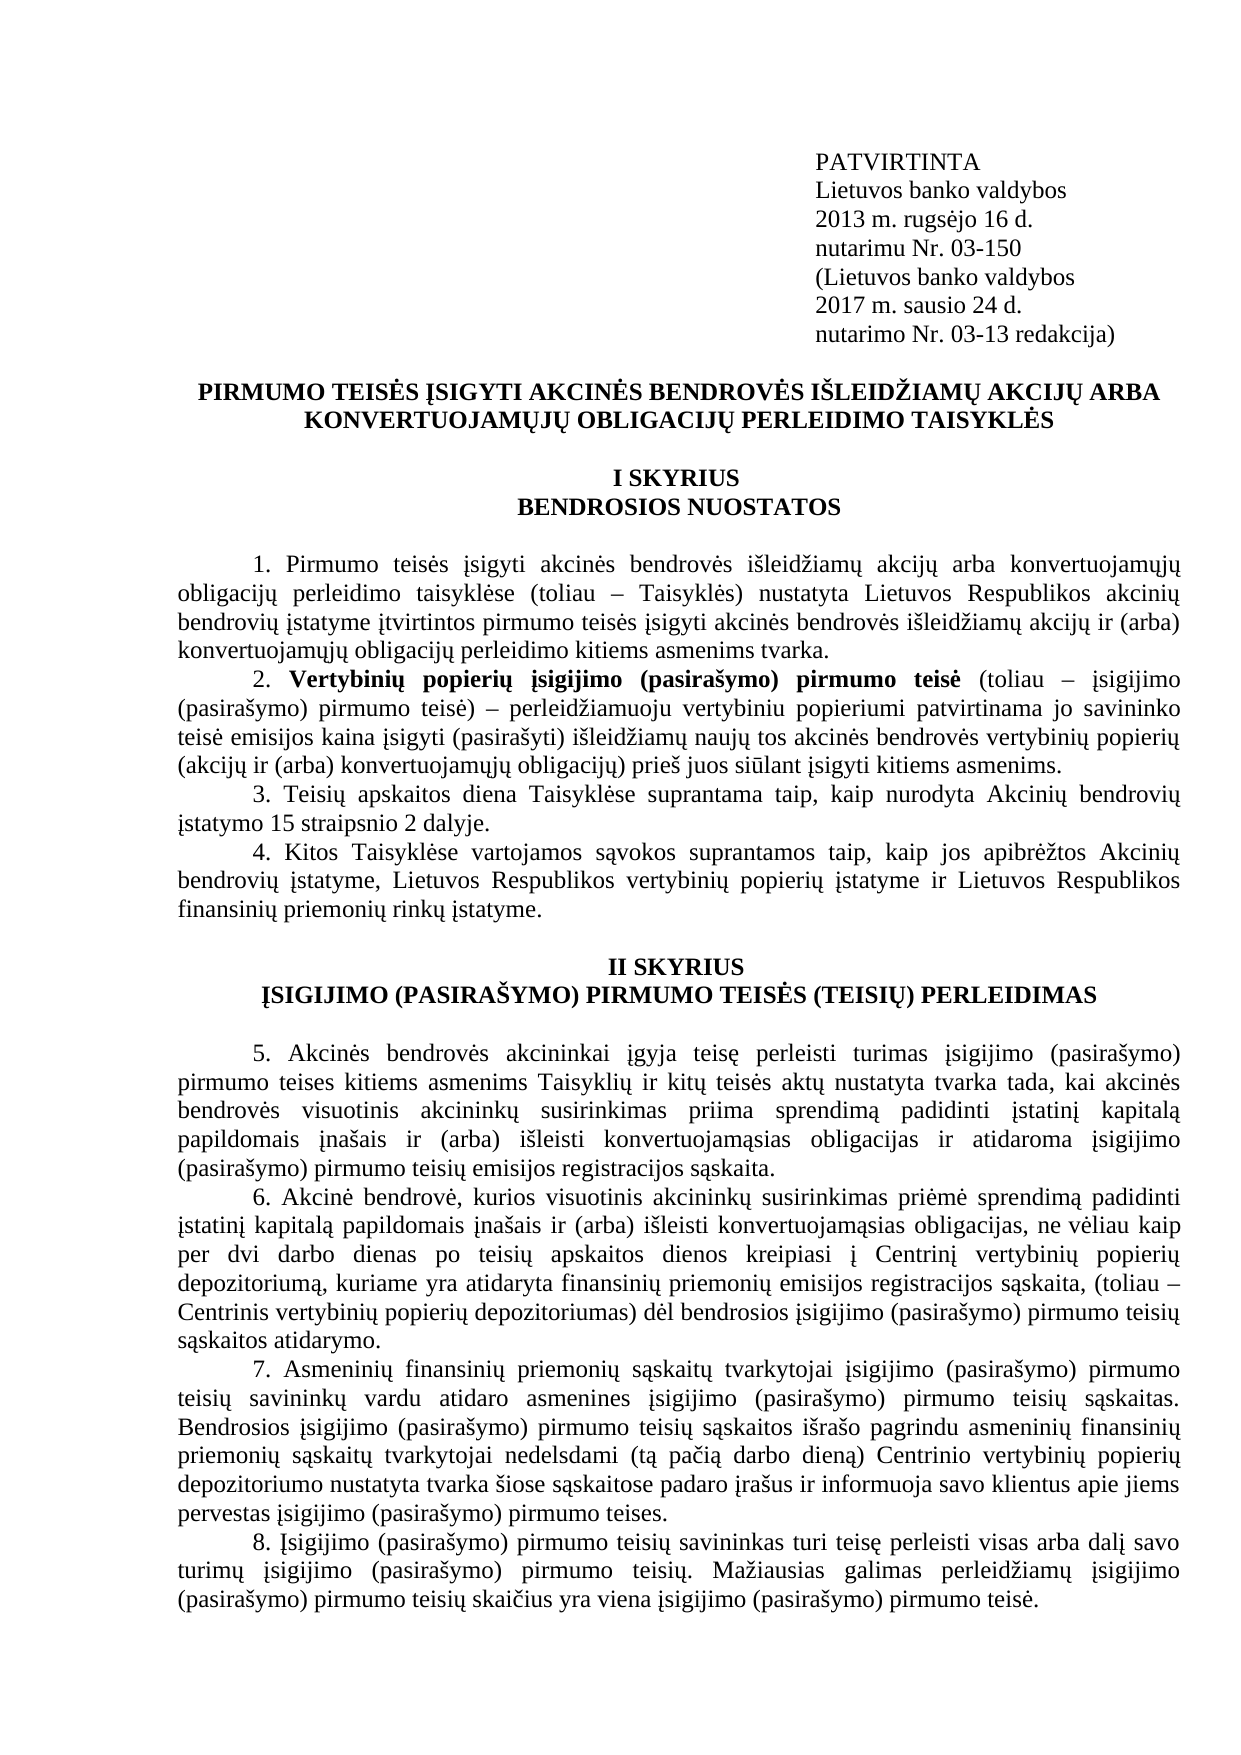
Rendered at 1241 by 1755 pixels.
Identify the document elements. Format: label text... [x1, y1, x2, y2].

text 6. Akcinė bendrovė, kurios visuotinis akcininkų susirinkimas priėmė sprendimą padidinti įstatinį kapitalą papildomais įnašais ir (arba) išleisti konvertuojamąsias obligacijas, ne vėliau kaip per dvi darbo dienas po teisių apskaitos dienos kreipiasi į Centrinį vertybinių popierių depozitoriumą, kuriame yra atidaryta finansinių priemonių emisijos registracijos sąskaita, (toliau – Centrinis vertybinių popierių depozitoriumas) dėl bendrosios įsigijimo (pasirašymo) pirmumo teisių sąskaitos atidarymo. [177, 1182, 1181, 1354]
text nutarimu Nr. 03-150 [815, 233, 1181, 262]
text 4. Kitos Taisyklėse vartojamos sąvokos suprantamos taip, kaip jos apibrėžtos Akcinių bendrovių įstatyme, Lietuvos Respublikos vertybinių popierių įstatyme ir Lietuvos Respublikos finansinių priemonių rinkų įstatyme. [177, 837, 1181, 923]
text PIRMUMO TEISĖS ĮSIGYTI AKCINĖS BENDROVĖS IŠLEIDŽIAMŲ AKCIJŲ ARBA KONVERTUOJAMŲJŲ OBLIGACIJŲ PERLEIDIMO TAISYKLĖS [177, 377, 1181, 434]
text BENDROSIOS NUOSTATOS [177, 492, 1181, 521]
text 8. Įsigijimo (pasirašymo) pirmumo teisių savininkas turi teisę perleisti visas arba dalį savo turimų įsigijimo (pasirašymo) pirmumo teisių. Mažiausias galimas perleidžiamų įsigijimo (pasirašymo) pirmumo teisių skaičius yra viena įsigijimo (pasirašymo) pirmumo teisė. [177, 1527, 1181, 1613]
text PATVIRTINTA [815, 147, 1181, 176]
text Lietuvos banko valdybos [815, 176, 1181, 204]
text 7. Asmeninių finansinių priemonių sąskaitų tvarkytojai įsigijimo (pasirašymo) pirmumo teisių savininkų vardu atidaro asmenines įsigijimo (pasirašymo) pirmumo teisių sąskaitas. Bendrosios įsigijimo (pasirašymo) pirmumo teisių sąskaitos išrašo pagrindu asmeninių finansinių priemonių sąskaitų tvarkytojai nedelsdami (tą pačią darbo dieną) Centrinio vertybinių popierių depozitoriumo nustatyta tvarka šiose sąskaitose padaro įrašus ir informuoja savo klientus apie jiems pervestas įsigijimo (pasirašymo) pirmumo teises. [177, 1354, 1181, 1527]
text (Lietuvos banko valdybos [815, 262, 1181, 291]
text II SKYRIUS [177, 952, 1181, 981]
text 5. Akcinės bendrovės akcininkai įgyja teisę perleisti turimas įsigijimo (pasirašymo) pirmumo teises kitiems asmenims Taisyklių ir kitų teisės aktų nustatyta tvarka tada, kai akcinės bendrovės visuotinis akcininkų susirinkimas priima sprendimą padidinti įstatinį kapitalą papildomais įnašais ir (arba) išleisti konvertuojamąsias obligacijas ir atidaroma įsigijimo (pasirašymo) pirmumo teisių emisijos registracijos sąskaita. [177, 1038, 1181, 1182]
text 2. Vertybinių popierių įsigijimo (pasirašymo) pirmumo teisė (toliau – įsigijimo (pasirašymo) pirmumo teisė) – perleidžiamuoju vertybiniu popieriumi patvirtinama jo savininko teisė emisijos kaina įsigyti (pasirašyti) išleidžiamų naujų tos akcinės bendrovės vertybinių popierių (akcijų ir (arba) konvertuojamųjų obligacijų) prieš juos siūlant įsigyti kitiems asmenims. [177, 664, 1181, 779]
text 2017 m. sausio 24 d. [815, 291, 1181, 319]
text 2013 m. rugsėjo 16 d. [815, 204, 1181, 233]
text nutarimo Nr. 03-13 redakcija) [815, 319, 1181, 348]
text 1. Pirmumo teisės įsigyti akcinės bendrovės išleidžiamų akcijų arba konvertuojamųjų obligacijų perleidimo taisyklėse (toliau – Taisyklės) nustatyta Lietuvos Respublikos akcinių bendrovių įstatyme įtvirtintos pirmumo teisės įsigyti akcinės bendrovės išleidžiamų akcijų ir (arba) konvertuojamųjų obligacijų perleidimo kitiems asmenims tvarka. [177, 549, 1181, 664]
text I SKYRIUS [177, 463, 1181, 492]
text 3. Teisių apskaitos diena Taisyklėse suprantama taip, kaip nurodyta Akcinių bendrovių įstatymo 15 straipsnio 2 dalyje. [177, 779, 1181, 837]
text ĮSIGIJIMO (PASIRAŠYMO) PIRMUMO TEISĖS (TEISIŲ) PERLEIDIMAS [177, 981, 1181, 1009]
